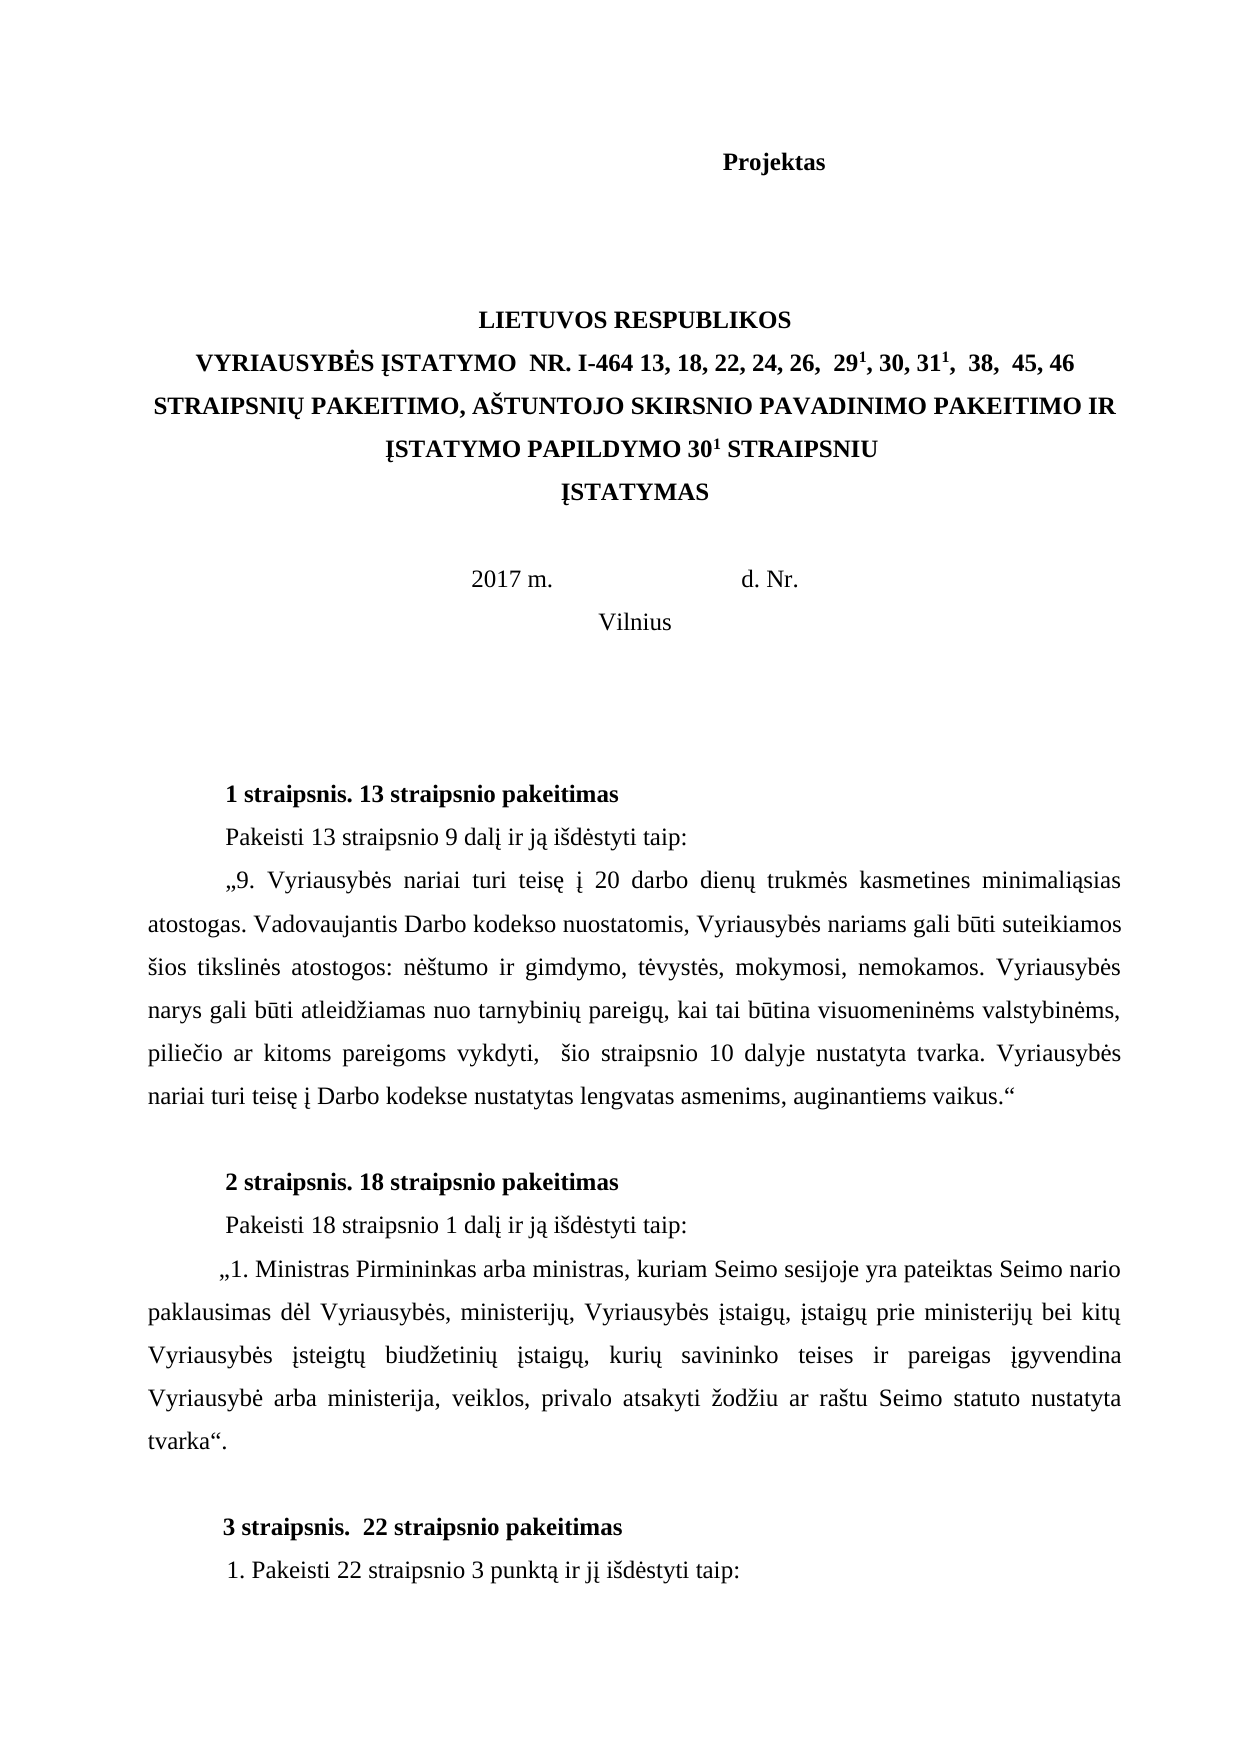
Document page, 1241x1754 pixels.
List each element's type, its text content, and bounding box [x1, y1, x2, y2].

text ĮSTATYMAS [148, 477, 1122, 506]
text 1 straipsnis. 13 straipsnio pakeitimas [148, 779, 1122, 808]
text 3 straipsnis. 22 straipsnio pakeitimas [148, 1512, 1122, 1541]
text Pakeisti 13 straipsnio 9 dalį ir ją išdėstyti taip: [148, 822, 1122, 851]
text „1. Ministras Pirmininkas arba ministras, kuriam Seimo sesijoje yra pateiktas Seimo nario paklausimas dėl Vyriausybės, ministerijų, Vyriausybės įstaigų, įstaigų prie ministerijų bei kitų Vyriausybės įsteigtų biudžetinių įstaigų, kurių savininko teises ir pareigas įgyvendina Vyriausybė arba ministerija, veiklos, privalo atsakyti žodžiu ar raštu Seimo statuto nustatyta tvarka“. [148, 1254, 1122, 1455]
text „9. Vyriausybės nariai turi teisę į 20 darbo dienų trukmės kasmetines minimaliąsias atostogas. Vadovaujantis Darbo kodekso nuostatomis, Vyriausybės nariams gali būti suteikiamos šios tikslinės atostogos: nėštumo ir gimdymo, tėvystės, mokymosi, nemokamos. Vyriausybės narys gali būti atleidžiamas nuo tarnybinių pareigų, kai tai būtina visuomeninėms valstybinėms, piliečio ar kitoms pareigoms vykdyti, šio straipsnio 10 dalyje nustatyta tvarka. Vyriausybės nariai turi teisę į Darbo kodekse nustatytas lengvatas asmenims, auginantiems vaikus.“ [148, 866, 1122, 1110]
text Pakeisti 18 straipsnio 1 dalį ir ją išdėstyti taip: [148, 1211, 1122, 1239]
text 2 straipsnis. 18 straipsnio pakeitimas [148, 1167, 1122, 1196]
text 1. Pakeisti 22 straipsnio 3 punktą ir jį išdėstyti taip: [110, 1556, 1104, 1584]
text 2017 m. d. Nr. [148, 564, 1122, 592]
text Projektas [148, 147, 1122, 176]
text Vilnius [148, 607, 1122, 636]
text VYRIAUSYBĖS ĮSTATYMO NR. I-464 13, 18, 22, 24, 26, 291, 30, 311, 38, 45, 46 STRAIPSNIŲ PAKEITIMO, AŠTUNTOJO SKIRSNIO PAVADINIMO PAKEITIMO IR ĮSTATYMO PAPILDYMO 301 STRAIPSNIU [148, 348, 1122, 463]
text LIETUVOS RESPUBLIKOS [148, 305, 1122, 334]
